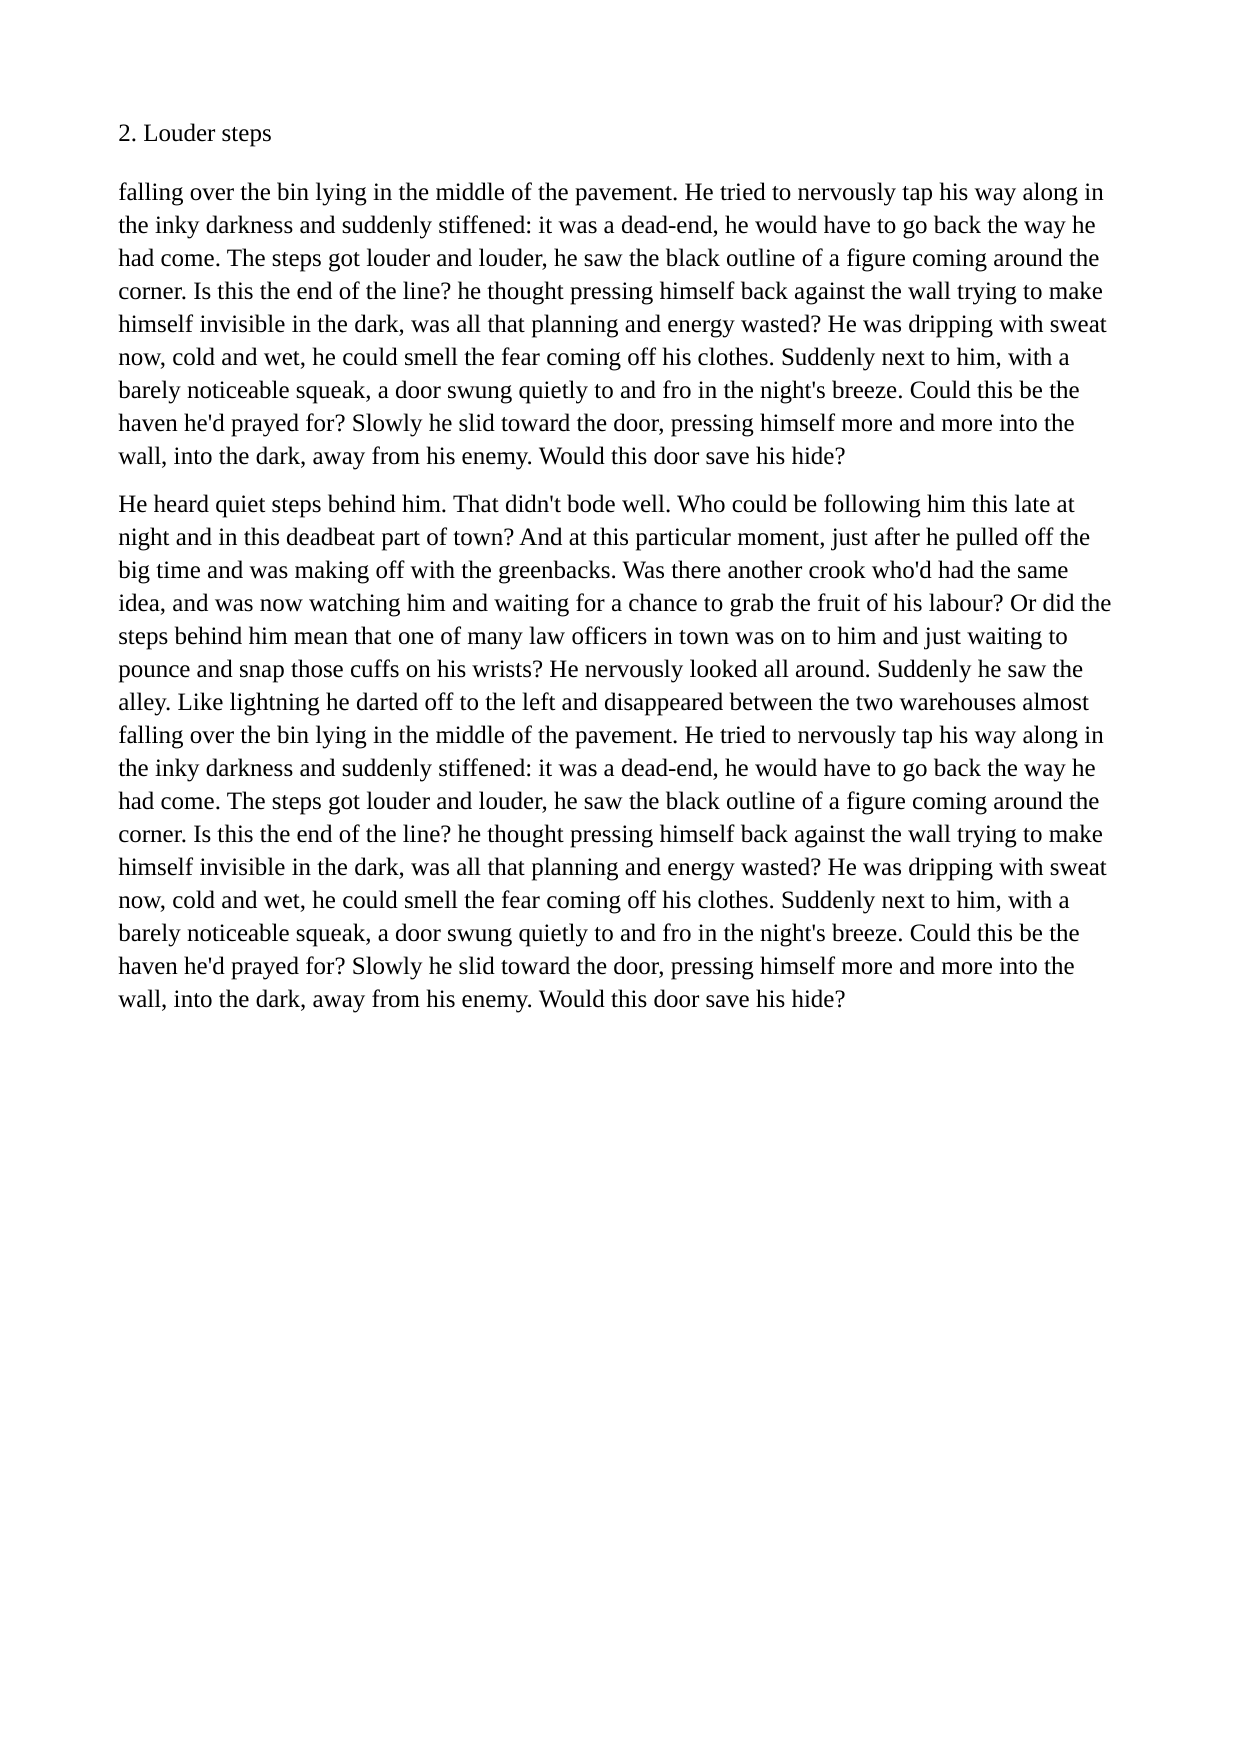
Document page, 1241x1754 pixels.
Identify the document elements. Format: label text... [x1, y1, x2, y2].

text He heard quiet steps behind him. That didn't bode well. Who could be following him this late at night and in this deadbeat part of town? And at this particular moment, just after he pulled off the big time and was making off with the greenbacks. Was there another crook who'd had the same idea, and was now watching him and waiting for a chance to grab the fruit of his labour? Or did the steps behind him mean that one of many law officers in town was on to him and just waiting to pounce and snap those cuffs on his wrists? He nervously looked all around. Suddenly he saw the alley. Like lightning he darted off to the left and disappeared between the two warehouses almost falling over the bin lying in the middle of the pavement. He tried to nervously tap his way along in the inky darkness and suddenly stiffened: it was a dead-end, he would have to go back the way he had come. The steps got louder and louder, he saw the black outline of a figure coming around the corner. Is this the end of the line? he thought pressing himself back against the wall trying to make himself invisible in the dark, was all that planning and energy wasted? He was dripping with sweat now, cold and wet, he could smell the fear coming off his clothes. Suddenly next to him, with a barely noticeable squeak, a door swung quietly to and fro in the night's breeze. Could this be the haven he'd prayed for? Slowly he slid toward the door, pressing himself more and more into the wall, into the dark, away from his enemy. Would this door save his hide? [118, 489, 1122, 1013]
text falling over the bin lying in the middle of the pavement. He tried to nervously tap his way along in the inky darkness and suddenly stiffened: it was a dead-end, he would have to go back the way he had come. The steps got louder and louder, he saw the black outline of a figure coming around the corner. Is this the end of the line? he thought pressing himself back against the wall trying to make himself invisible in the dark, was all that planning and energy wasted? He was dripping with sweat now, cold and wet, he could smell the fear coming off his clothes. Suddenly next to him, with a barely noticeable squeak, a door swung quietly to and fro in the night's breeze. Could this be the haven he'd prayed for? Slowly he slid toward the door, pressing himself more and more into the wall, into the dark, away from his enemy. Would this door save his hide? [118, 177, 1122, 470]
